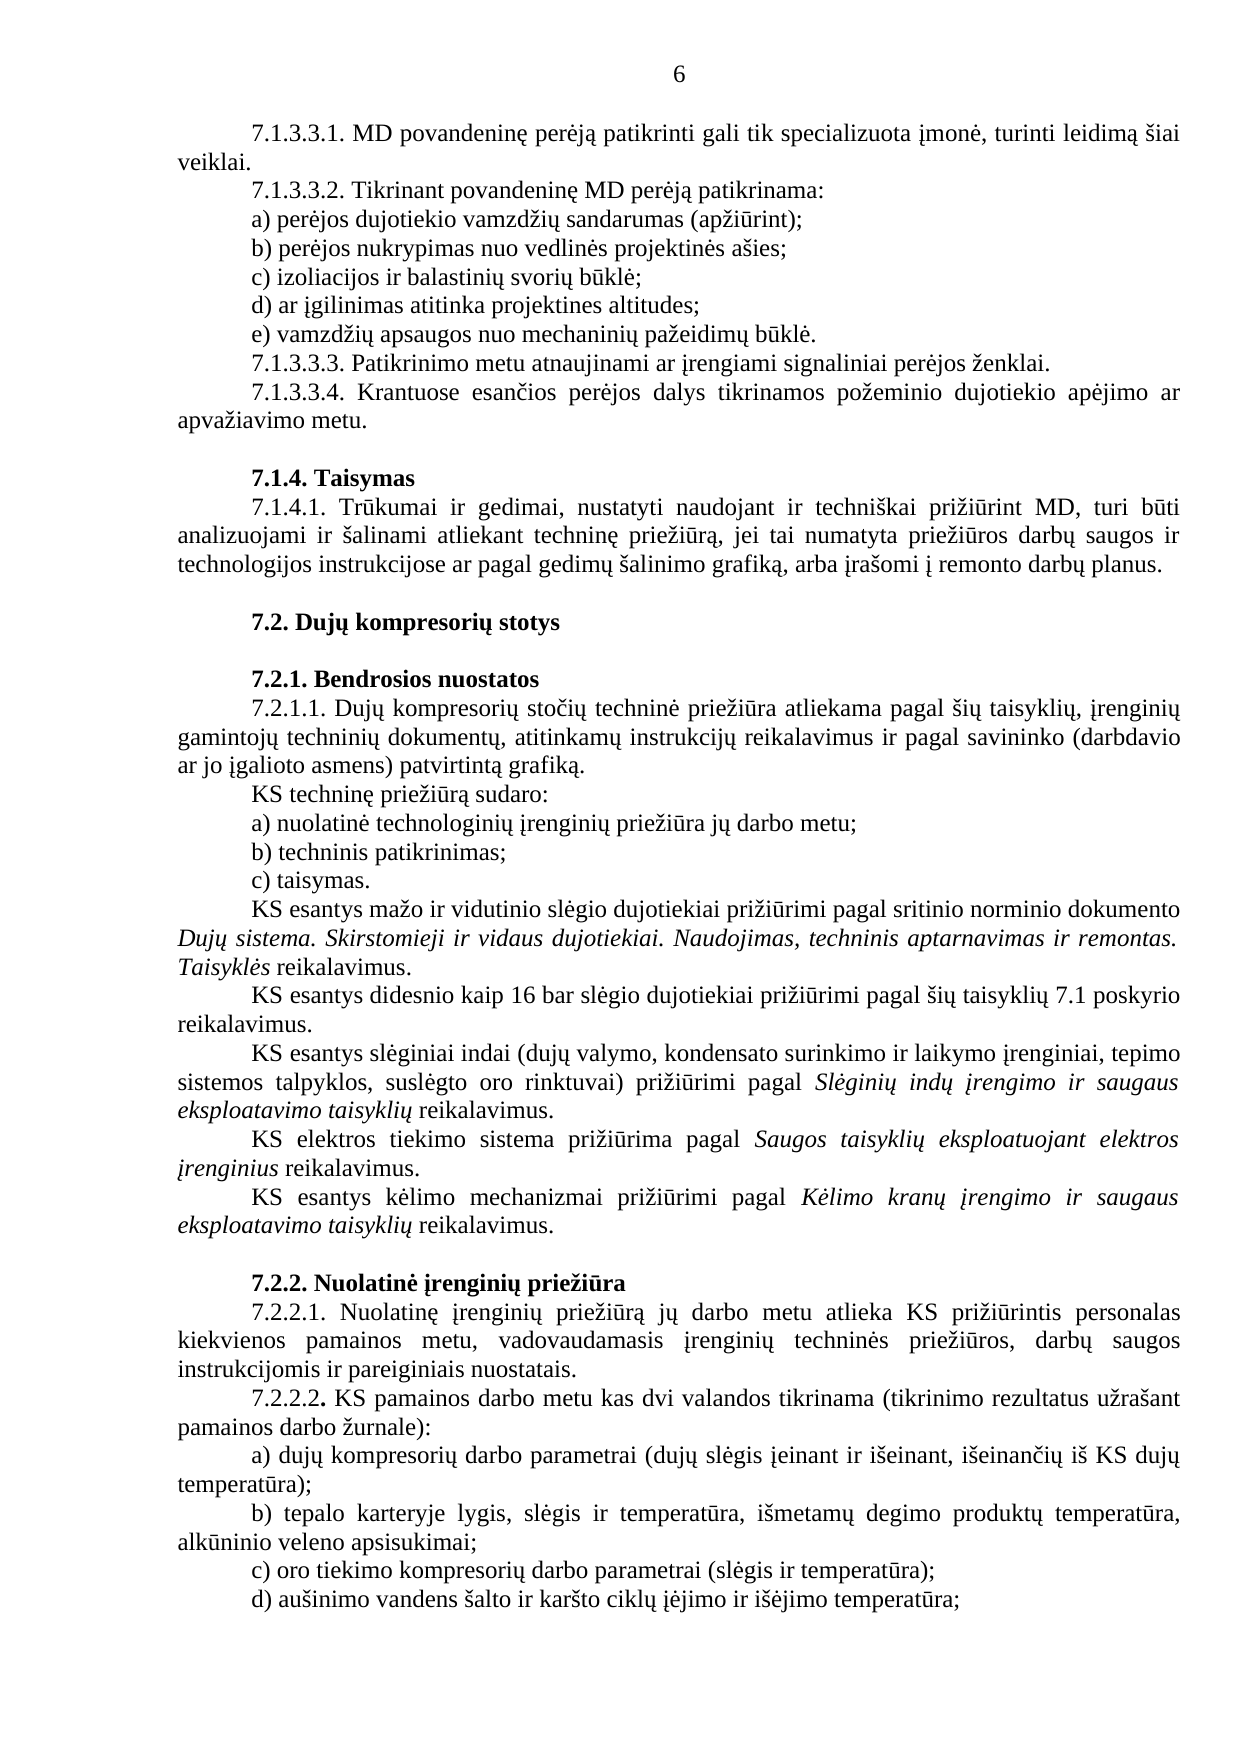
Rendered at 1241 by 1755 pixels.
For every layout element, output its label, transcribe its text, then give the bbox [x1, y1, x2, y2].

text d) ar įgilinimas atitinka projektines altitudes; [177, 291, 1181, 319]
text KS esantys kėlimo mechanizmai prižiūrimi pagal Kėlimo kranų įrengimo ir saugaus eksploatavimo taisyklių reikalavimus. [177, 1182, 1181, 1239]
text e) vamzdžių apsaugos nuo mechaninių pažeidimų būklė. [177, 319, 1181, 348]
text 7.2.1.1. Dujų kompresorių stočių techninė priežiūra atliekama pagal šių taisyklių, įrenginių gamintojų techninių dokumentų, atitinkamų instrukcijų reikalavimus ir pagal savininko (darbdavio ar jo įgalioto asmens) patvirtintą grafiką. [177, 693, 1181, 779]
text c) izoliacijos ir balastinių svorių būklė; [177, 262, 1181, 291]
text 7.1.3.3.2. Tikrinant povandeninę MD perėją patikrinama: [177, 176, 1181, 204]
text 7.1.3.3.4. Krantuose esančios perėjos dalys tikrinamos požeminio dujotiekio apėjimo ar apvažiavimo metu. [177, 377, 1181, 434]
text a) nuolatinė technologinių įrenginių priežiūra jų darbo metu; [177, 808, 1181, 837]
text 7.2.2.2. KS pamainos darbo metu kas dvi valandos tikrinama (tikrinimo rezultatus užrašant pamainos darbo žurnale): [177, 1383, 1181, 1441]
text 7.1.4.1. Trūkumai ir gedimai, nustatyti naudojant ir techniškai prižiūrint MD, turi būti analizuojami ir šalinami atliekant techninę priežiūrą, jei tai numatyta priežiūros darbų saugos ir technologijos instrukcijose ar pagal gedimų šalinimo grafiką, arba įrašomi į remonto darbų planus. [177, 492, 1181, 578]
text 7.2.2.1. Nuolatinę įrenginių priežiūrą jų darbo metu atlieka KS prižiūrintis personalas kiekvienos pamainos metu, vadovaudamasis įrenginių techninės priežiūros, darbų saugos instrukcijomis ir pareiginiais nuostatais. [177, 1297, 1181, 1383]
text a) perėjos dujotiekio vamzdžių sandarumas (apžiūrint); [177, 204, 1181, 233]
text 7.2.1. Bendrosios nuostatos [177, 664, 1181, 693]
text c) oro tiekimo kompresorių darbo parametrai (slėgis ir temperatūra); [177, 1556, 1181, 1584]
text a) dujų kompresorių darbo parametrai (dujų slėgis įeinant ir išeinant, išeinančių iš KS dujų temperatūra); [177, 1441, 1181, 1498]
text b) tepalo karteryje lygis, slėgis ir temperatūra, išmetamų degimo produktų temperatūra, alkūninio veleno apsisukimai; [177, 1498, 1181, 1556]
text 7.2. Dujų kompresorių stotys [177, 607, 1181, 636]
text 7.1.3.3.1. MD povandeninę perėją patikrinti gali tik specializuota įmonė, turinti leidimą šiai veiklai. [177, 118, 1181, 176]
text KS esantys didesnio kaip 16 bar slėgio dujotiekiai prižiūrimi pagal šių taisyklių 7.1 poskyrio reikalavimus. [177, 981, 1181, 1038]
text 7.1.3.3.3. Patikrinimo metu atnaujinami ar įrengiami signaliniai perėjos ženklai. [177, 348, 1181, 377]
text KS esantys mažo ir vidutinio slėgio dujotiekiai prižiūrimi pagal sritinio norminio dokumento Dujų sistema. Skirstomieji ir vidaus dujotiekiai. Naudojimas, techninis aptarnavimas ir remontas. Taisyklės reikalavimus. [177, 894, 1181, 981]
text b) techninis patikrinimas; [177, 837, 1181, 866]
text KS techninę priežiūrą sudaro: [177, 779, 1181, 808]
text 7.1.4. Taisymas [177, 463, 1181, 492]
text KS esantys slėginiai indai (dujų valymo, kondensato surinkimo ir laikymo įrenginiai, tepimo sistemos talpyklos, suslėgto oro rinktuvai) prižiūrimi pagal Slėginių indų įrengimo ir saugaus eksploatavimo taisyklių reikalavimus. [177, 1038, 1181, 1124]
text 7.2.2. Nuolatinė įrenginių priežiūra [177, 1268, 1181, 1297]
text b) perėjos nukrypimas nuo vedlinės projektinės ašies; [177, 233, 1181, 262]
text d) aušinimo vandens šalto ir karšto ciklų įėjimo ir išėjimo temperatūra; [177, 1584, 1181, 1613]
text c) taisymas. [177, 866, 1181, 894]
text KS elektros tiekimo sistema prižiūrima pagal Saugos taisyklių eksploatuojant elektros įrenginius reikalavimus. [177, 1124, 1181, 1182]
